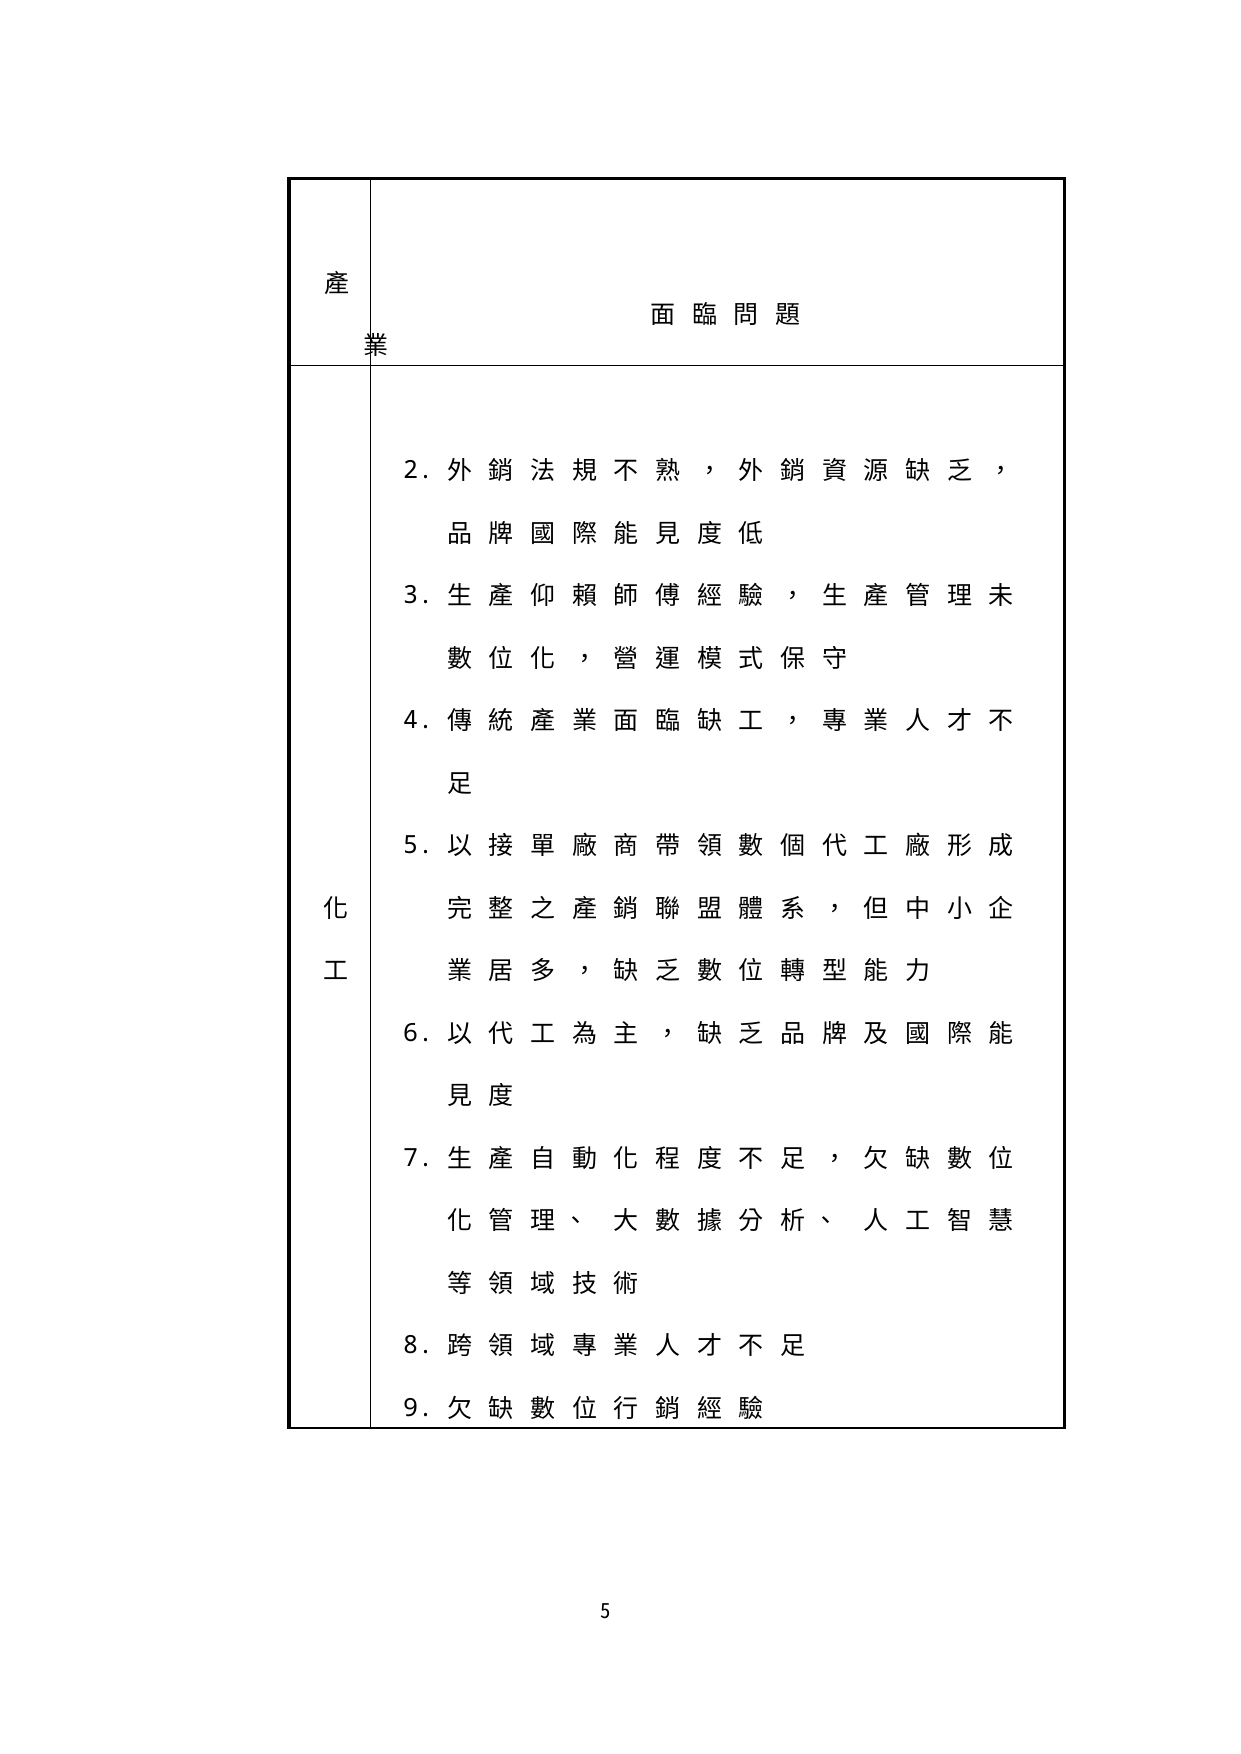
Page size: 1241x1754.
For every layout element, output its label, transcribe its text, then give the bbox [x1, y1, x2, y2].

table_header 產業 [291, 180, 370, 365]
table_cell 化工 [291, 366, 370, 1427]
table_header 面臨問題 [371, 180, 1063, 365]
table_cell 2.外銷法規不熟，外銷資源缺乏，品牌國際能見度低 3.生產仰賴師傅經驗，生產管理未數位化，營運模式保守 4.傳統產業面臨缺工，專業人才不足 5.以接單廠商帶領數個代工廠形成完整之產銷聯盟體系，但中小企業居多，缺乏數位轉型能力 6.以代工為主，缺乏品牌及國際能見度 7.生產自動化程度不足，欠缺數位化管理、大數據分析、人工智慧等領域技術 8.跨領域專業人才不足 9.欠缺數位行銷經驗 [371, 366, 1063, 1427]
